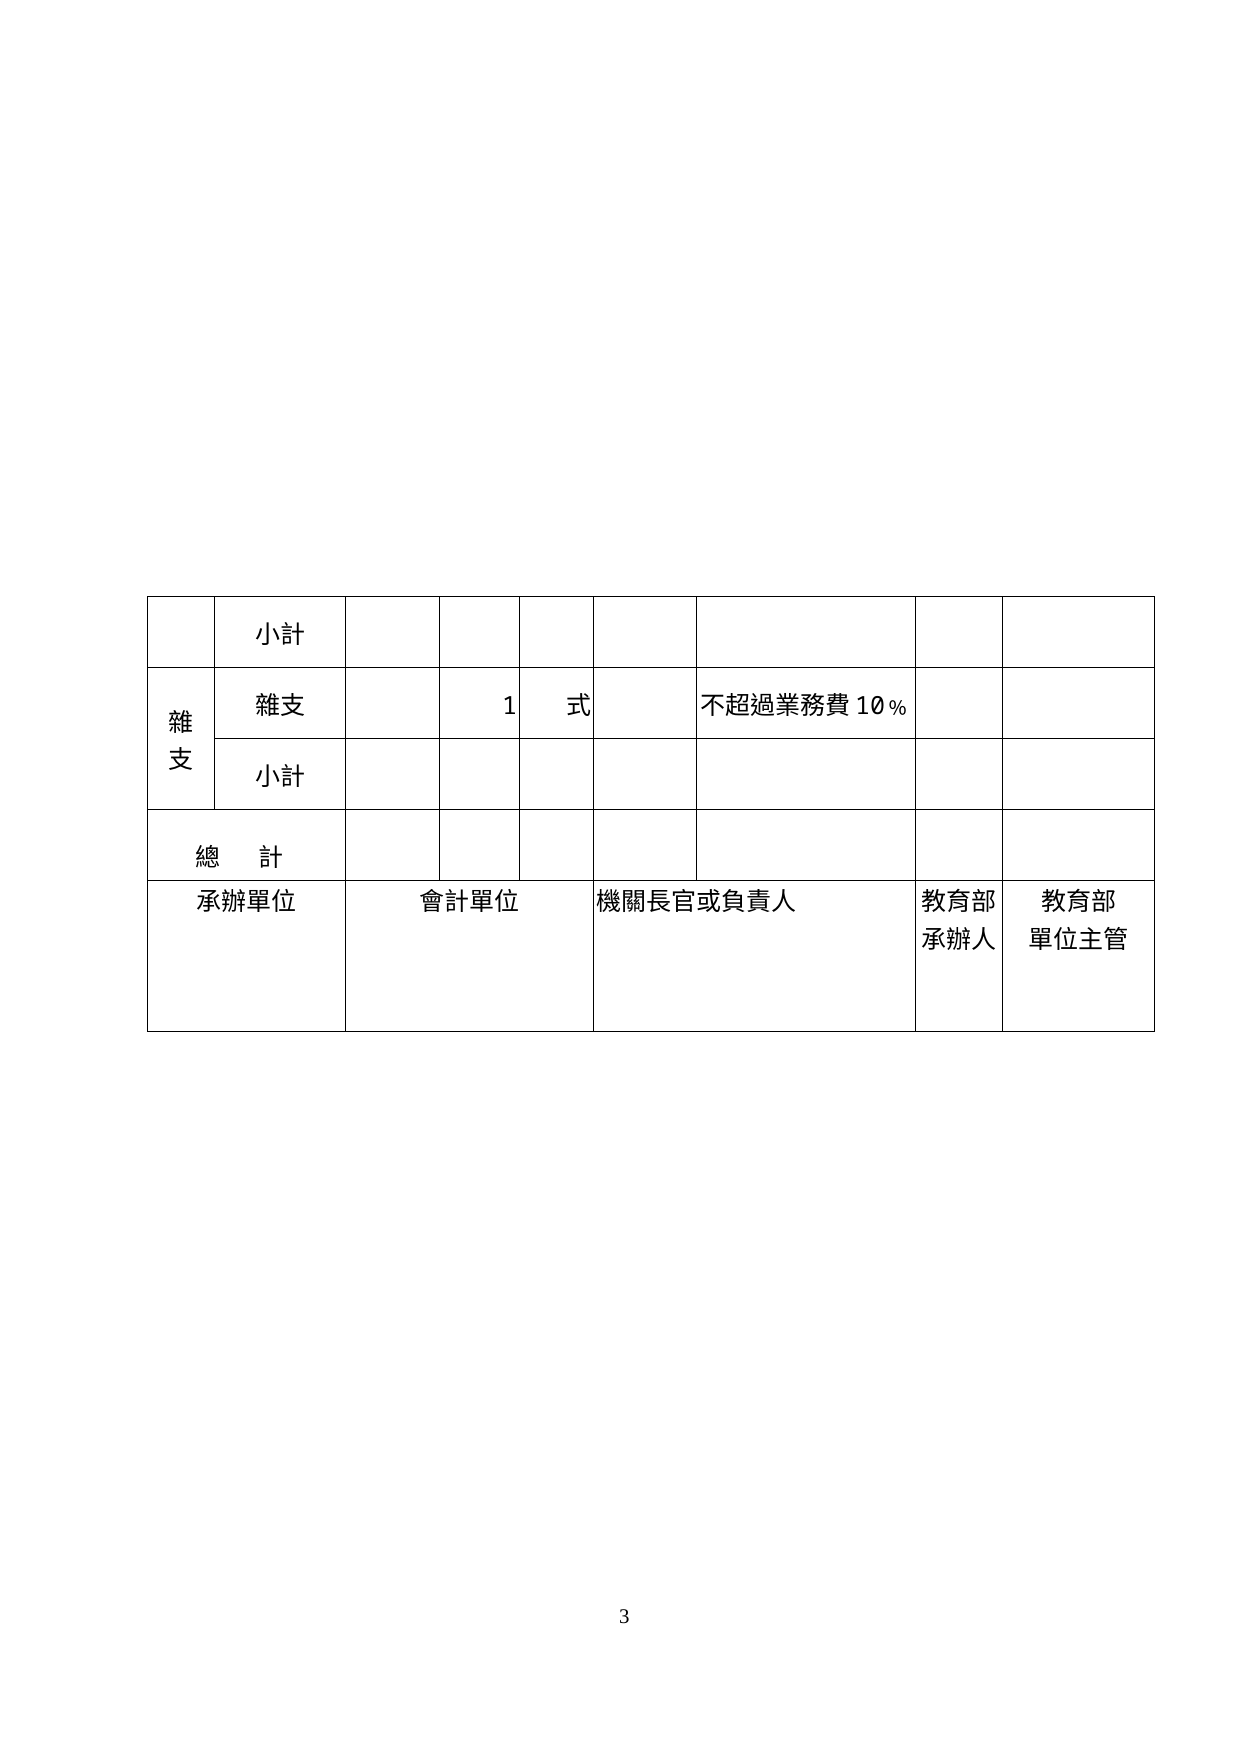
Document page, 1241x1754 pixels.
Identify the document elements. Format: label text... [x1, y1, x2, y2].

table_cell [346, 739, 439, 809]
table_cell [916, 597, 1002, 667]
table_cell 小計 [215, 739, 345, 809]
table_cell 機關長官或負責人 [594, 881, 915, 1031]
table_cell [594, 668, 696, 738]
table_cell [594, 597, 696, 667]
table_cell [346, 810, 439, 879]
table_cell [916, 739, 1002, 809]
table_cell [520, 597, 593, 667]
table_cell [1003, 810, 1154, 879]
table_cell 承辦單位 [148, 881, 345, 1031]
table_cell [346, 597, 439, 667]
table_cell 會計單位 [346, 881, 593, 1031]
table_cell 雜支 [215, 668, 345, 738]
table_cell [1003, 597, 1154, 667]
table_cell [916, 810, 1002, 879]
table_cell [346, 668, 439, 738]
table_cell [520, 739, 593, 809]
table_cell [1003, 739, 1154, 809]
table_cell 小計 [215, 597, 345, 667]
table_cell 1 [440, 668, 519, 738]
table_cell [697, 810, 915, 879]
table_cell 雜 支 [148, 668, 214, 809]
table_cell [148, 597, 214, 667]
table_cell 總 計 [148, 810, 345, 879]
table_cell [440, 810, 519, 879]
table_cell [520, 810, 593, 879]
table_cell [1003, 668, 1154, 738]
table_cell [440, 597, 519, 667]
table_cell 不超過業務費10﹪ [697, 668, 915, 738]
table_cell [440, 739, 519, 809]
table_cell [594, 739, 696, 809]
table_cell 教育部 單位主管 [1003, 881, 1154, 1031]
table_cell [697, 597, 915, 667]
table_cell [697, 739, 915, 809]
table_cell 教育部 承辦人 [916, 881, 1002, 1031]
table_cell [916, 668, 1002, 738]
table_cell 式 [520, 668, 593, 738]
table_cell [594, 810, 696, 879]
